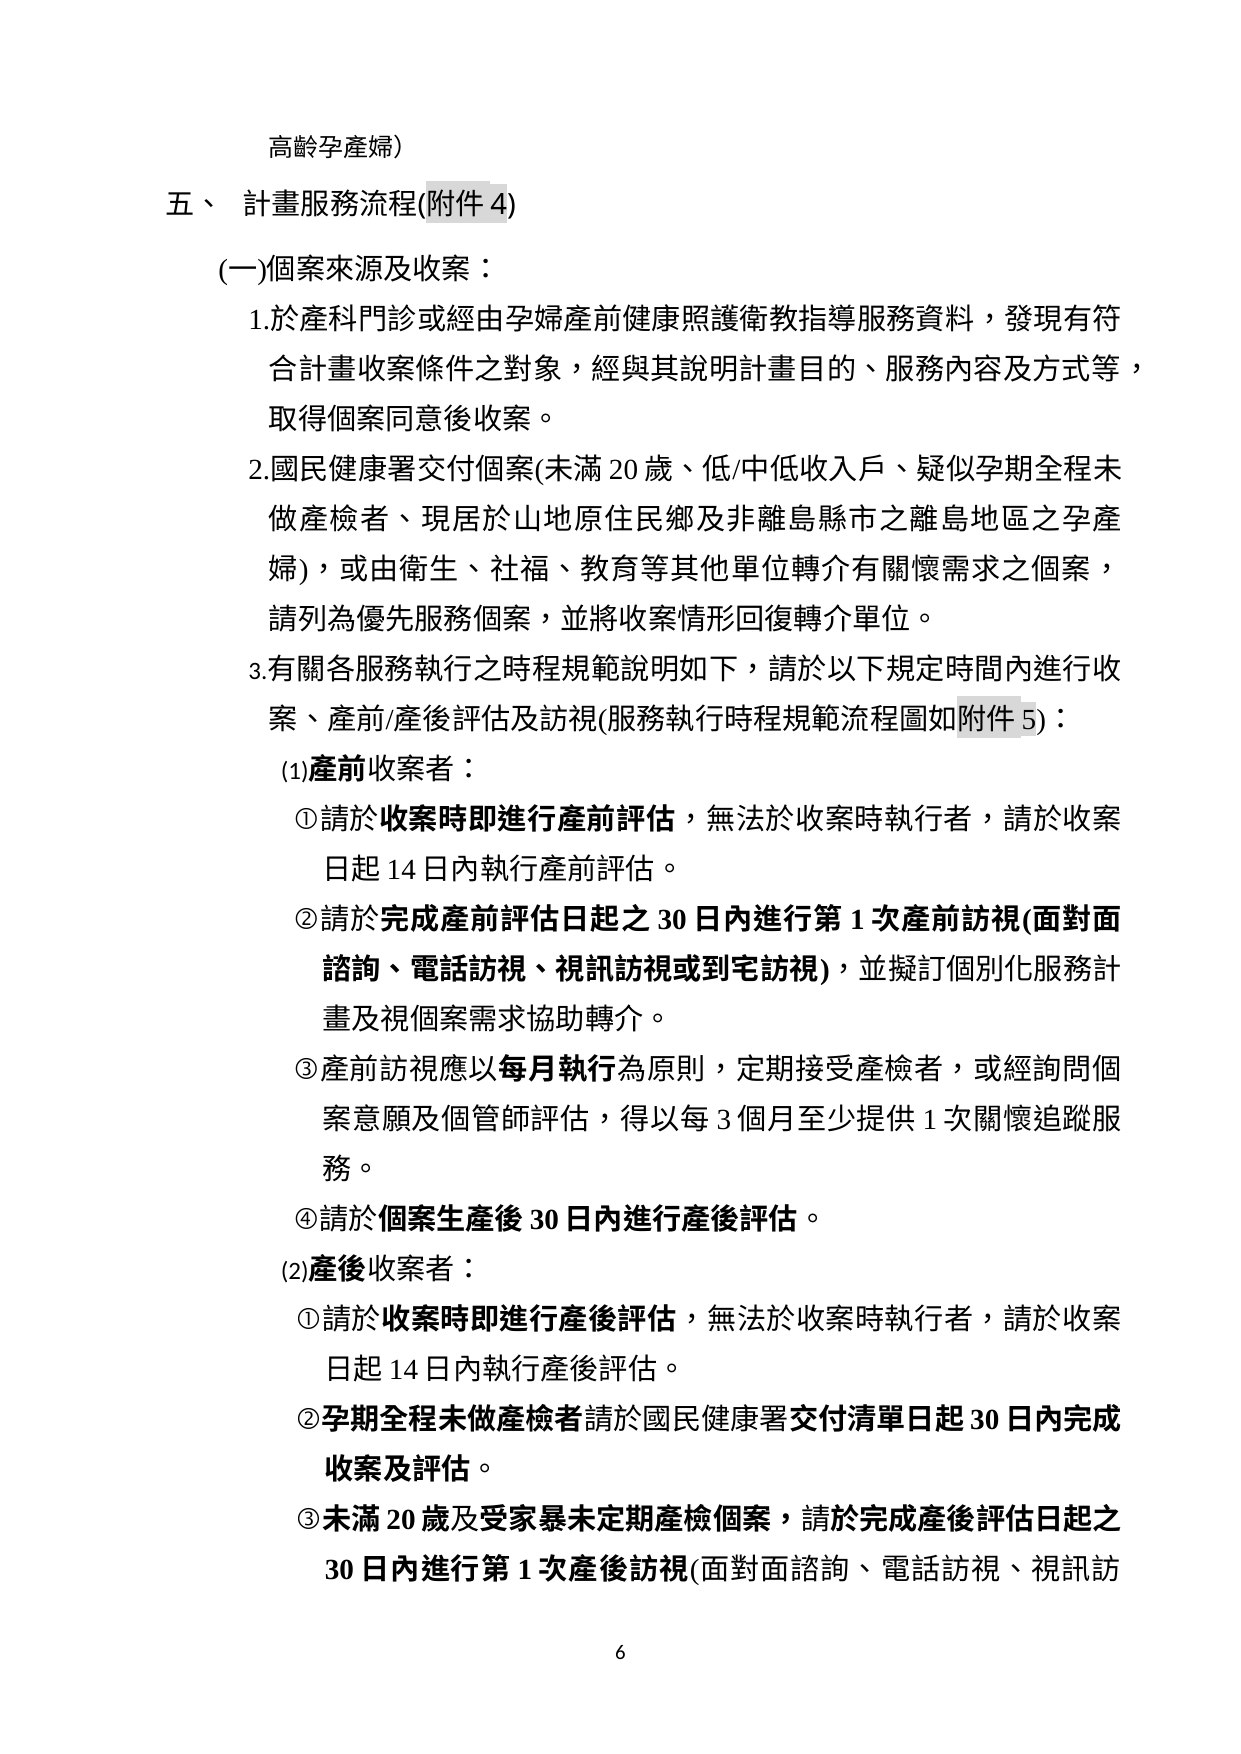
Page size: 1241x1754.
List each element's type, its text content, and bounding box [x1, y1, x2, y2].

text 孕期全程未做產檢者請於國民健康署交付清單日起30日內完成收案及評估。 [295, 1389, 1122, 1489]
list 個案來源及收案： [218, 239, 1122, 289]
list 有關各服務執行之時程規範說明如下，請於以下規定時間內進行收案、產前/產後評估及訪視(服務執行時程規範流程圖如附件5)： [248, 639, 1122, 739]
list 產前收案者： [281, 739, 1122, 789]
text 產前訪視應以每月執行為原則，定期接受產檢者，或經詢問個案意願及個管師評估，得以每3個月至少提供1次關懷追蹤服務。 [293, 1039, 1122, 1189]
text 請於完成產前評估日起之30日內進行第1次產前訪視(面對面諮詢、電話訪視、視訊訪視或到宅訪視)，並擬訂個別化服務計畫及視個案需求協助轉介。 [293, 889, 1122, 1039]
list 產後收案者： [281, 1239, 1122, 1289]
text 請於收案時即進行產後評估，無法於收案時執行者，請於收案日起14日內執行產後評估。 [295, 1289, 1122, 1389]
text 請於個案生產後30日內進行產後評估。 [293, 1189, 1122, 1239]
list 國民健康署交付個案(未滿20歲、低/中低收入戶、疑似孕期全程未做產檢者、現居於山地原住民鄉及非離島縣市之離島地區之孕產婦)，或由衛生、社福、教育等其他單位轉介有關懷需求之個案，請列為優先服務個案，並將收案情形回復轉介單位。 [248, 439, 1122, 639]
subtitle 計畫服務流程(附件4) [165, 164, 1122, 239]
list 於產科門診或經由孕婦產前健康照護衛教指導服務資料，發現有符合計畫收案條件之對象，經與其說明計畫目的、服務內容及方式等，取得個案同意後收案。 [248, 289, 1122, 439]
text 未滿20歲及受家暴未定期產檢個案，請於完成產後評估日起之30日內進行第1次產後訪視(面對面諮詢、電話訪視、視訊訪視或到宅訪視)，並擬訂個別化服務計畫及視個案需求協助轉介。 [295, 1489, 1122, 1589]
list 高齡孕產婦） [236, 127, 1122, 164]
text 請於收案時即進行產前評估，無法於收案時執行者，請於收案日起14日內執行產前評估。 [293, 789, 1122, 889]
